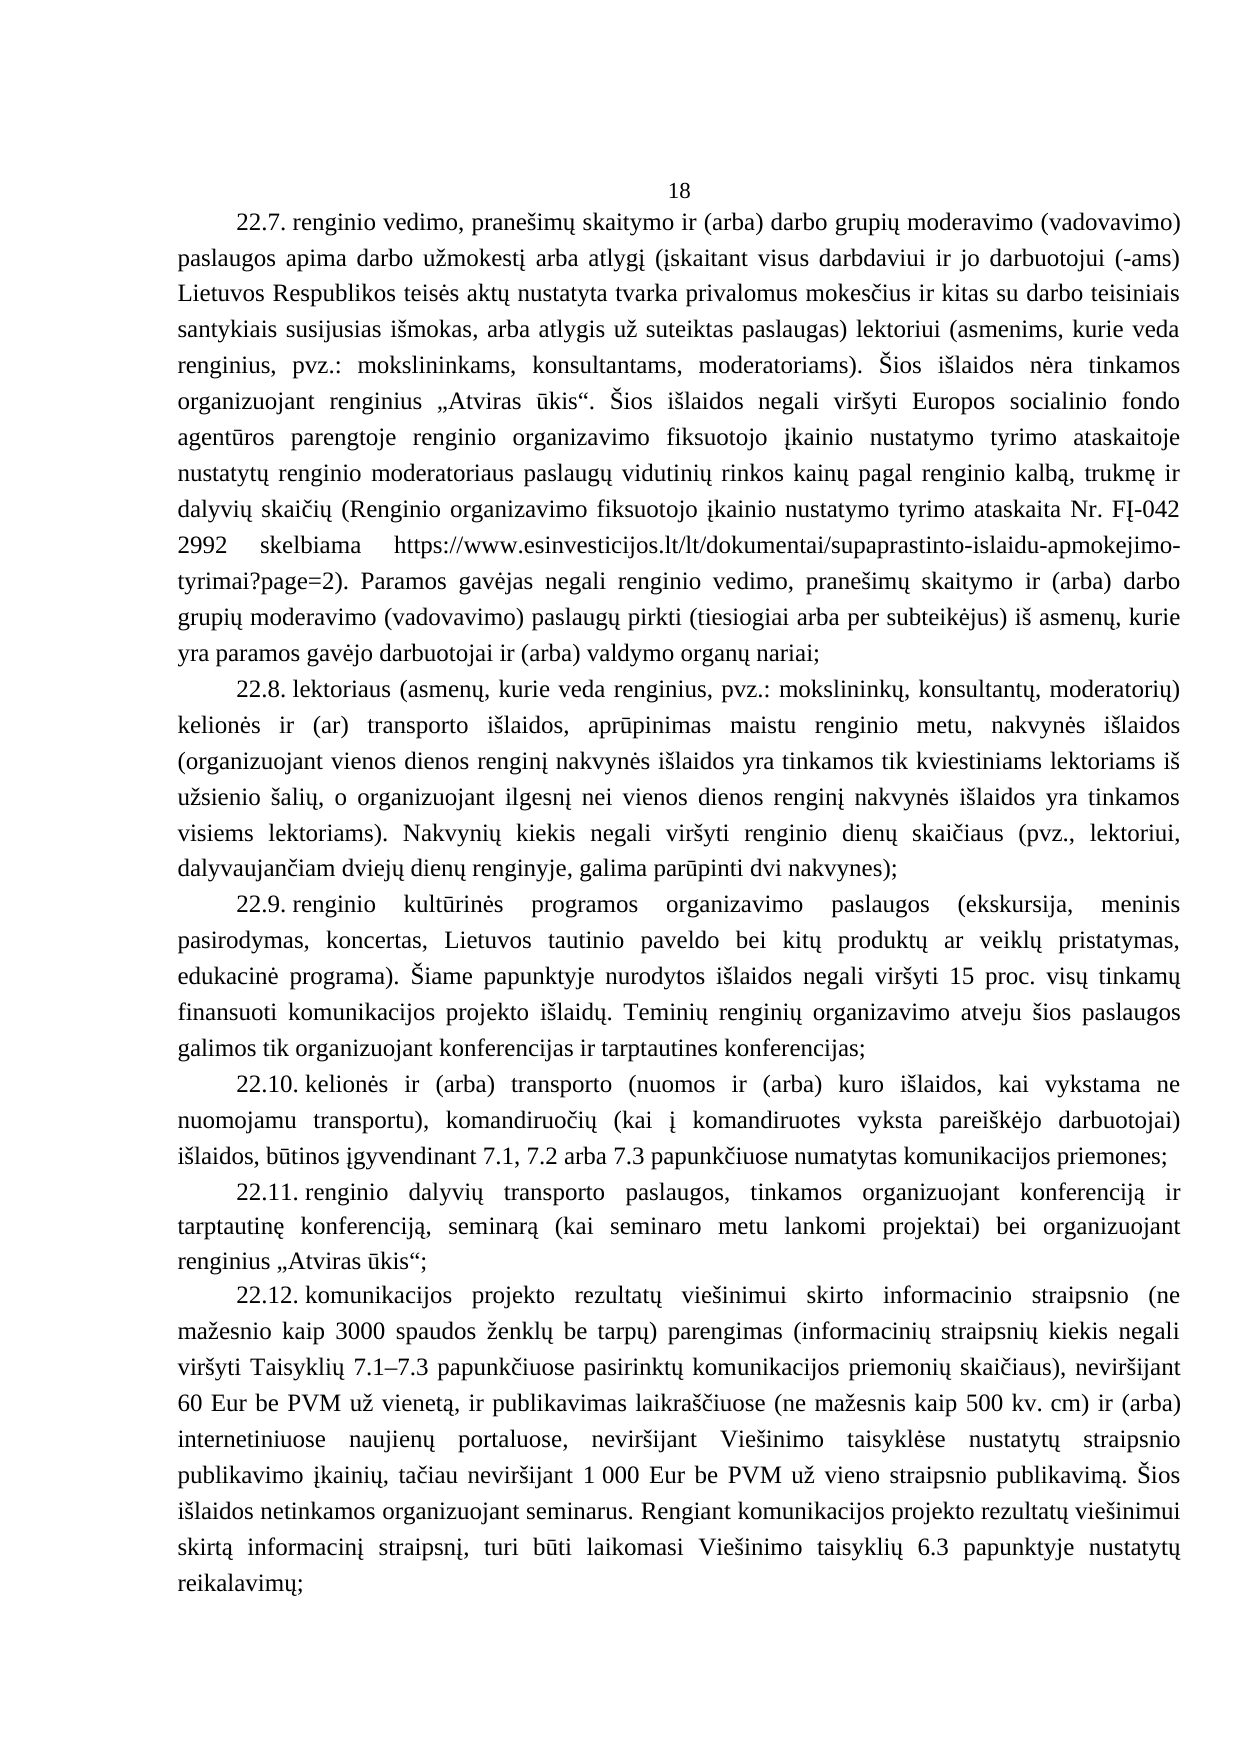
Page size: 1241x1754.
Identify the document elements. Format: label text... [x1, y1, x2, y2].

text 22.12. komunikacijos projekto rezultatų viešinimui skirto informacinio straipsnio (ne mažesnio kaip 3000 spaudos ženklų be tarpų) parengimas (informacinių straipsnių kiekis negali viršyti Taisyklių 7.1–7.3 papunkčiuose pasirinktų komunikacijos priemonių skaičiaus), neviršijant 60 Eur be PVM už vienetą, ir publikavimas laikraščiuose (ne mažesnis kaip 500 kv. cm) ir (arba) internetiniuose naujienų portaluose, neviršijant Viešinimo taisyklėse nustatytų straipsnio publikavimo įkainių, tačiau neviršijant 1 000 Eur be PVM už vieno straipsnio publikavimą. Šios išlaidos netinkamos organizuojant seminarus. Rengiant komunikacijos projekto rezultatų viešinimui skirtą informacinį straipsnį, turi būti laikomasi Viešinimo taisyklių 6.3 papunktyje nustatytų reikalavimų; [177, 1280, 1181, 1597]
text 22.7. renginio vedimo, pranešimų skaitymo ir (arba) darbo grupių moderavimo (vadovavimo) paslaugos apima darbo užmokestį arba atlygį (įskaitant visus darbdaviui ir jo darbuotojui (-ams) Lietuvos Respublikos teisės aktų nustatyta tvarka privalomus mokesčius ir kitas su darbo teisiniais santykiais susijusias išmokas, arba atlygis už suteiktas paslaugas) lektoriui (asmenims, kurie veda renginius, pvz.: mokslininkams, konsultantams, moderatoriams). Šios išlaidos nėra tinkamos organizuojant renginius „Atviras ūkis“. Šios išlaidos negali viršyti Europos socialinio fondo agentūros parengtoje renginio organizavimo fiksuotojo įkainio nustatymo tyrimo ataskaitoje nustatytų renginio moderatoriaus paslaugų vidutinių rinkos kainų pagal renginio kalbą, trukmę ir dalyvių skaičių (Renginio organizavimo fiksuotojo įkainio nustatymo tyrimo ataskaita Nr. FĮ-042 2992 skelbiama https://www.esinvesticijos.lt/lt/dokumentai/supaprastinto-islaidu-apmokejimo-tyrimai?page=2). Paramos gavėjas negali renginio vedimo, pranešimų skaitymo ir (arba) darbo grupių moderavimo (vadovavimo) paslaugų pirkti (tiesiogiai arba per subteikėjus) iš asmenų, kurie yra paramos gavėjo darbuotojai ir (arba) valdymo organų nariai; [177, 207, 1181, 667]
text 22.10. kelionės ir (arba) transporto (nuomos ir (arba) kuro išlaidos, kai vykstama ne nuomojamu transportu), komandiruočių (kai į komandiruotes vyksta pareiškėjo darbuotojai) išlaidos, būtinos įgyvendinant 7.1, 7.2 arba 7.3 papunkčiuose numatytas komunikacijos priemones; [177, 1069, 1181, 1170]
text 22.9. renginio kultūrinės programos organizavimo paslaugos (ekskursija, meninis pasirodymas, koncertas, Lietuvos tautinio paveldo bei kitų produktų ar veiklų pristatymas, edukacinė programa). Šiame papunktyje nurodytos išlaidos negali viršyti 15 proc. visų tinkamų finansuoti komunikacijos projekto išlaidų. Teminių renginių organizavimo atveju šios paslaugos galimos tik organizuojant konferencijas ir tarptautines konferencijas; [177, 889, 1181, 1062]
text 22.11. renginio dalyvių transporto paslaugos, tinkamos organizuojant konferenciją ir tarptautinę konferenciją, seminarą (kai seminaro metu lankomi projektai) bei organizuojant renginius „Atviras ūkis“; [177, 1177, 1181, 1275]
text 22.8. lektoriaus (asmenų, kurie veda renginius, pvz.: mokslininkų, konsultantų, moderatorių) kelionės ir (ar) transporto išlaidos, aprūpinimas maistu renginio metu, nakvynės išlaidos (organizuojant vienos dienos renginį nakvynės išlaidos yra tinkamos tik kviestiniams lektoriams iš užsienio šalių, o organizuojant ilgesnį nei vienos dienos renginį nakvynės išlaidos yra tinkamos visiems lektoriams). Nakvynių kiekis negali viršyti renginio dienų skaičiaus (pvz., lektoriui, dalyvaujančiam dviejų dienų renginyje, galima parūpinti dvi nakvynes); [177, 674, 1181, 882]
